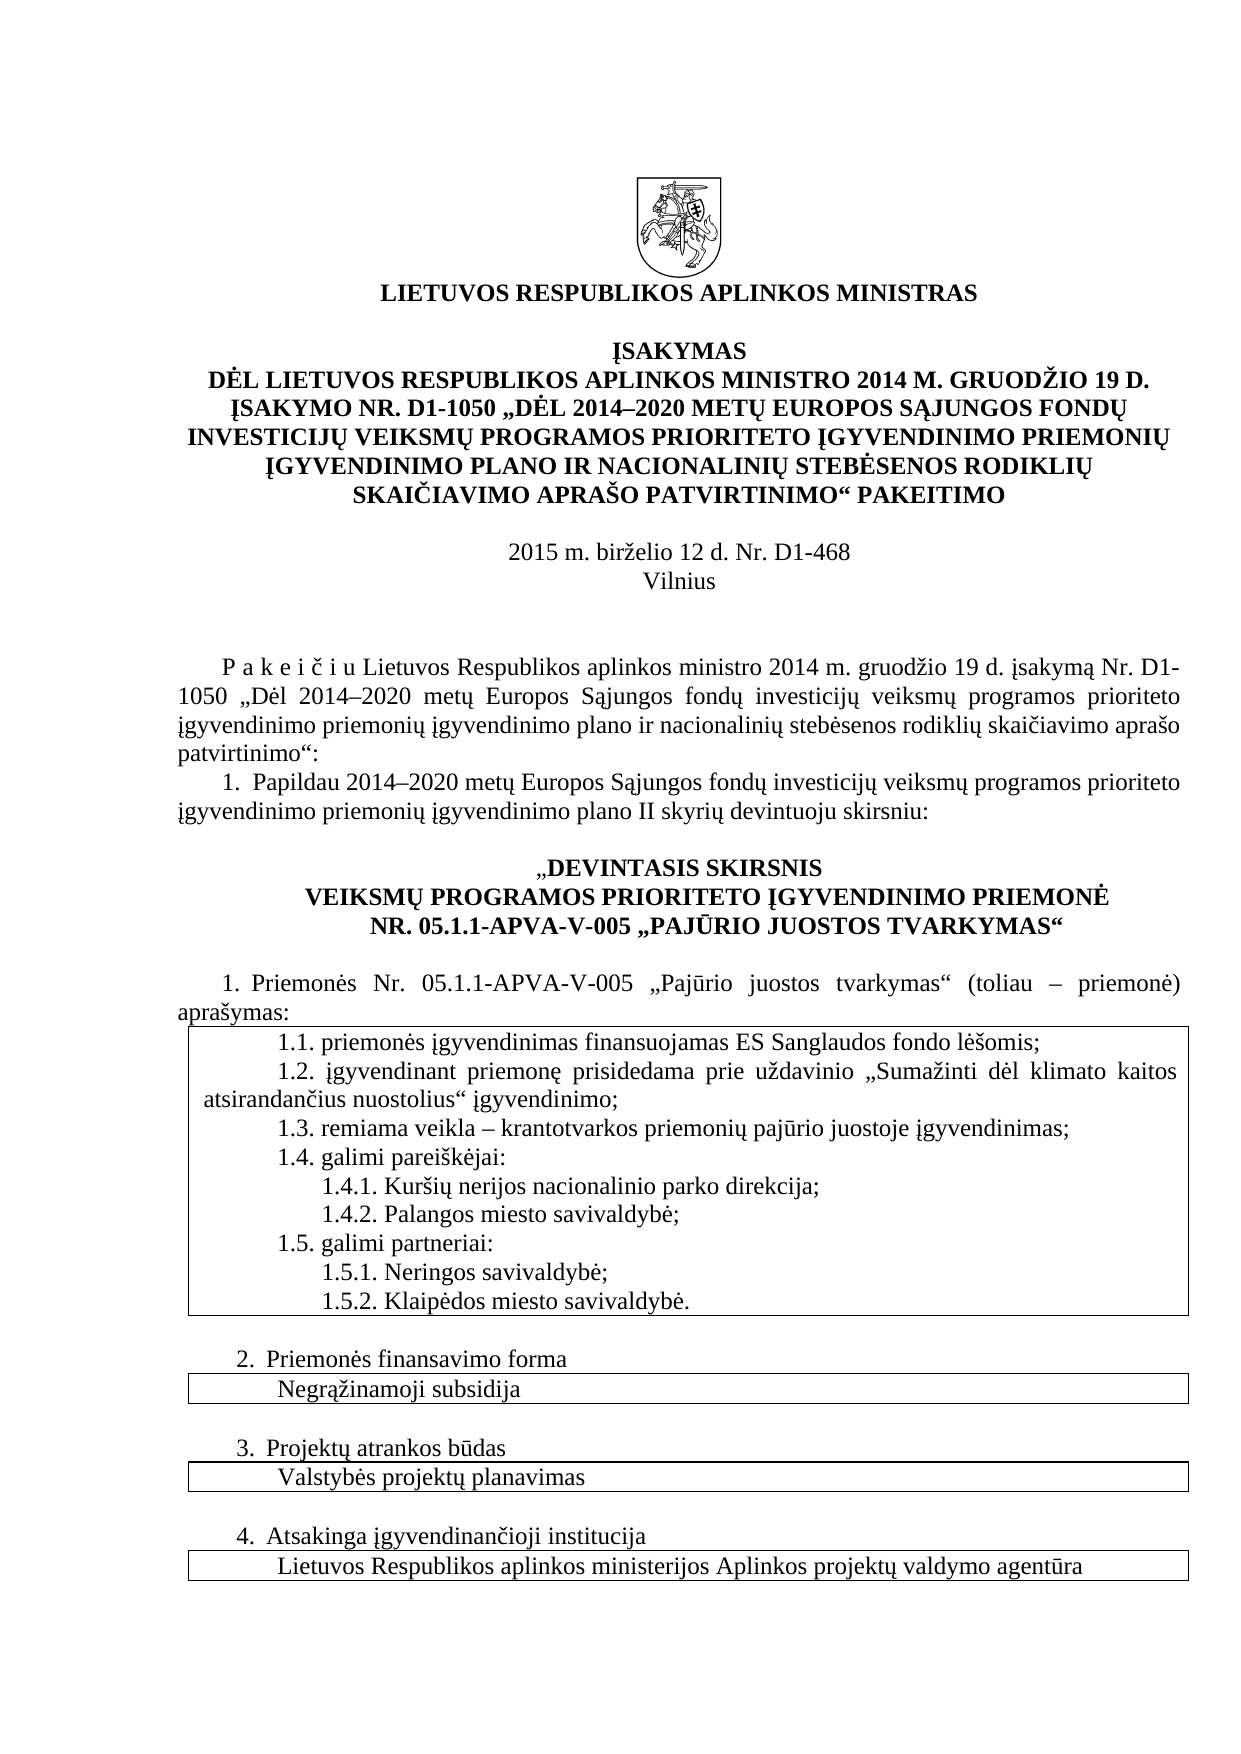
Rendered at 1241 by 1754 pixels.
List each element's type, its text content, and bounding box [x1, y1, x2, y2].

text 4. Atsakinga įgyvendinančioji institucija [236, 1521, 1181, 1550]
text LIETUVOS RESPUBLIKOS APLINKOS MINISTRAS [177, 278, 1181, 307]
table_cell 1.3. remiama veikla – krantotvarkos priemonių pajūrio juostoje įgyvendinimas; [189, 1113, 1188, 1142]
table_header Lietuvos Respublikos aplinkos ministerijos Aplinkos projektų valdymo agentūra [189, 1551, 1188, 1579]
text 1. Papildau 2014–2020 metų Europos Sąjungos fondų investicijų veiksmų programos prioriteto įgyvendinimo priemonių įgyvendinimo plano II skyrių devintuoju skirsniu: [177, 767, 1181, 825]
table_header 1.1. priemonės įgyvendinimas finansuojamas ES Sanglaudos fondo lėšomis; [189, 1027, 1188, 1056]
text „DEVINTASIS SKIRSNIS [177, 853, 1181, 882]
text ĮSAKYMAS [177, 336, 1181, 365]
text Vilnius [177, 566, 1181, 595]
table_header Valstybės projektų planavimas [189, 1463, 1188, 1491]
text DĖL LIETUVOS RESPUBLIKOS APLINKOS MINISTRO 2014 M. GRUODŽIO 19 D. ĮSAKYMO NR. D1-1050 „DĖL 2014–2020 METŲ EUROPOS SĄJUNGOS FONDŲ INVESTICIJŲ VEIKSMŲ PROGRAMOS PRIORITETO ĮGYVENDINIMO PRIEMONIŲ ĮGYVENDINIMO PLANO IR NACIONALINIŲ STEBĖSENOS RODIKLIŲ SKAIČIAVIMO APRAŠO PATVIRTINIMO“ PAKEITIMO [177, 365, 1181, 508]
table_cell 1.2. įgyvendinant priemonę prisidedama prie uždavinio „Sumažinti dėl klimato kaitos atsirandančius nuostolius“ įgyvendinimo; [189, 1056, 1188, 1113]
text VEIKSMŲ PROGRAMOS PRIORITETO ĮGYVENDINIMO PRIEMONĖ NR. 05.1.1-APVA-V-005 „PAJŪRIO JUOSTOS TVARKYMAS“ [240, 882, 1181, 940]
text 2. Priemonės finansavimo forma [236, 1344, 1181, 1373]
text 3. Projektų atrankos būdas [236, 1433, 1181, 1461]
text P a k e i č i u Lietuvos Respublikos aplinkos ministro 2014 m. gruodžio 19 d. įsakymą Nr. D1-1050 „Dėl 2014–2020 metų Europos Sąjungos fondų investicijų veiksmų programos prioriteto įgyvendinimo priemonių įgyvendinimo plano ir nacionalinių stebėsenos rodiklių skaičiavimo aprašo patvirtinimo“: [177, 652, 1181, 767]
table_cell 1.4. galimi pareiškėjai: 1.4.1. Kuršių nerijos nacionalinio parko direkcija; 1.4.2. Palangos miesto savivaldybė; 1.5. galimi partneriai: 1.5.1. Neringos savivaldybė; 1.5.2. Klaipėdos miesto savivaldybė. [189, 1142, 1188, 1314]
text 2015 m. birželio 12 d. Nr. D1-468 [177, 537, 1181, 566]
text 1. Priemonės Nr. 05.1.1-APVA-V-005 „Pajūrio juostos tvarkymas“ (toliau – priemonė) aprašymas: [177, 968, 1181, 1026]
table_header Negrąžinamoji subsidija [189, 1374, 1188, 1403]
